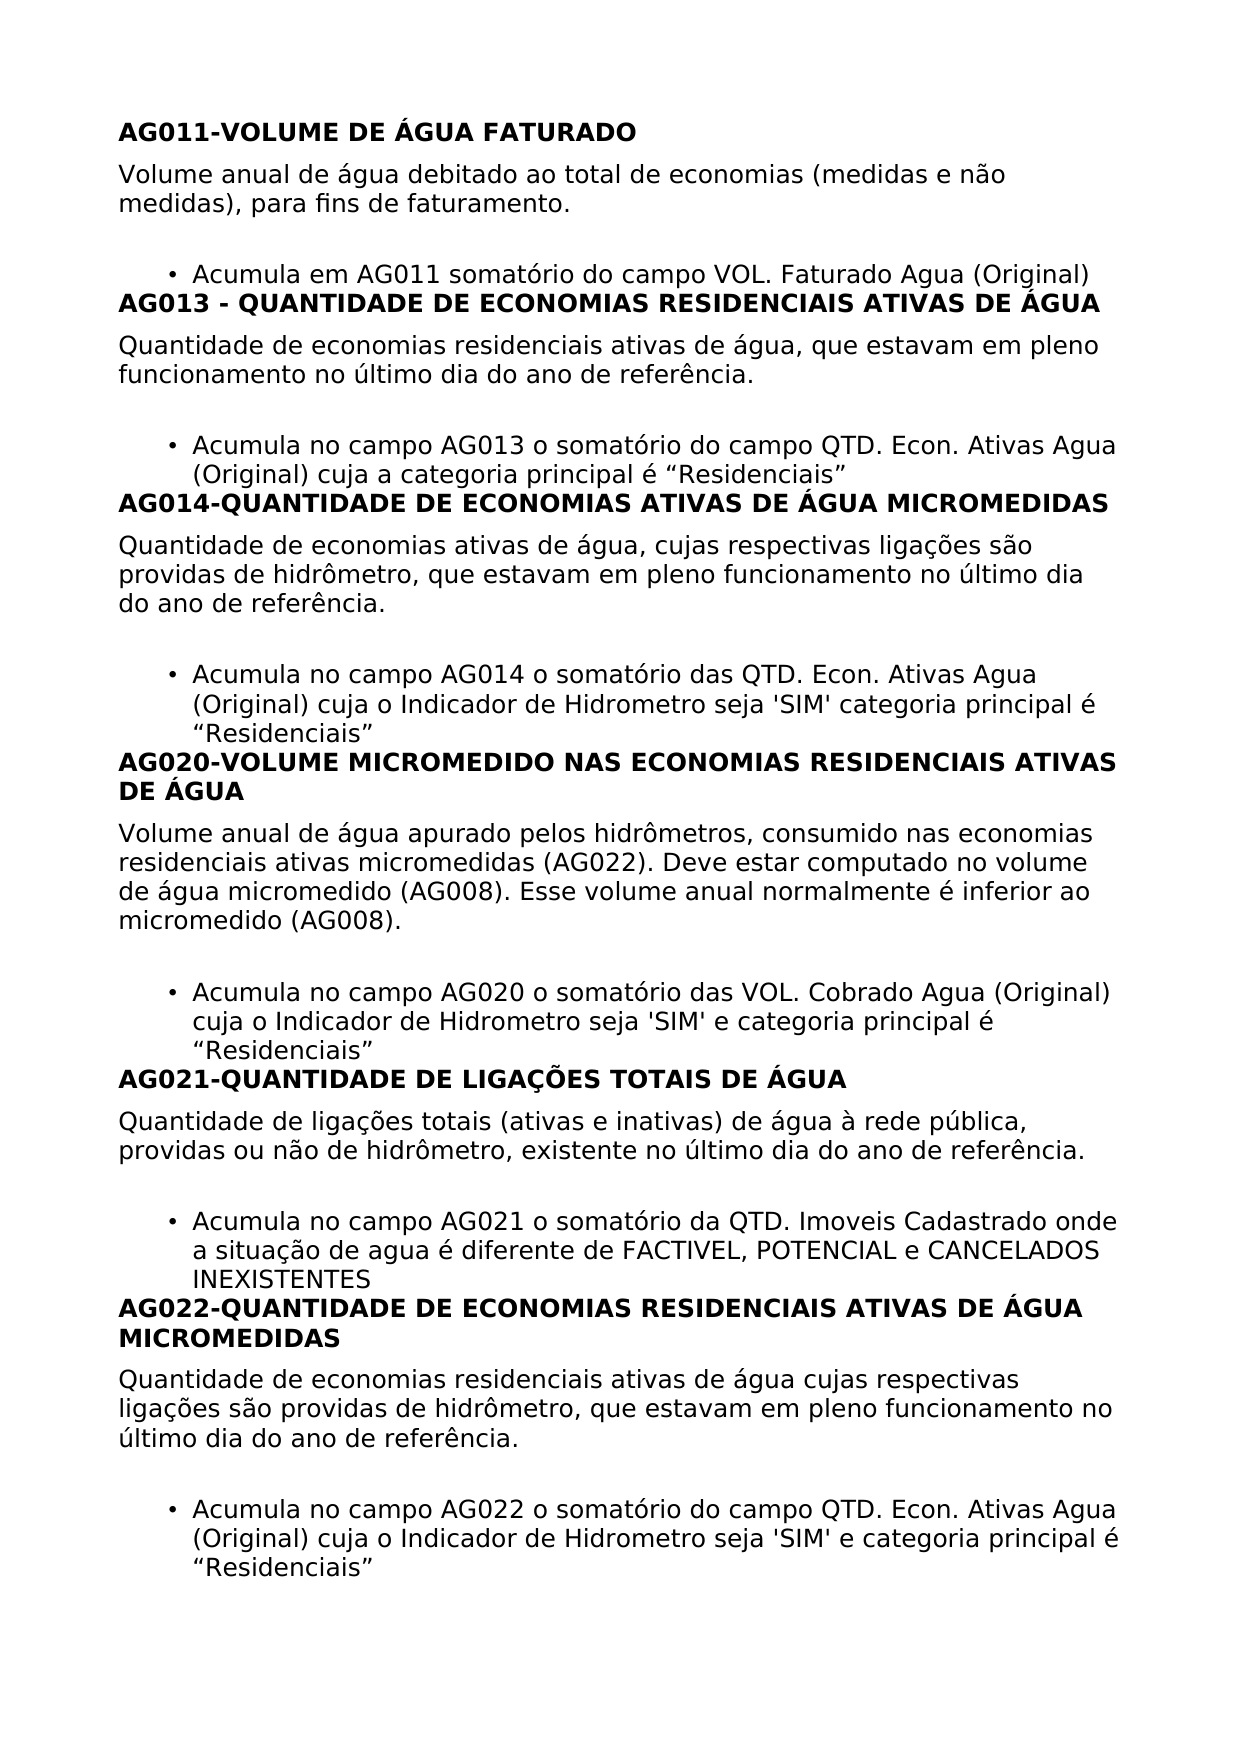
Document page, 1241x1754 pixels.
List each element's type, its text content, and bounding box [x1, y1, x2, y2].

list Acumula no campo AG013 o somatório do campo QTD. Econ. Ativas Agua (Original) cuja a categoria principal é “Residenciais” [177, 431, 1122, 489]
text AG013 - QUANTIDADE DE ECONOMIAS RESIDENCIAIS ATIVAS DE ÁGUA [118, 289, 1122, 318]
text AG011-VOLUME DE ÁGUA FATURADO [118, 118, 1122, 147]
text Quantidade de economias ativas de água, cujas respectivas ligações são providas de hidrômetro, que estavam em pleno funcionamento no último dia do ano de referência. [118, 531, 1122, 619]
list Acumula no campo AG014 o somatório das QTD. Econ. Ativas Agua (Original) cuja o Indicador de Hidrometro seja 'SIM' categoria principal é “Residenciais” [177, 661, 1122, 748]
text AG022-QUANTIDADE DE ECONOMIAS RESIDENCIAIS ATIVAS DE ÁGUA MICROMEDIDAS [118, 1295, 1122, 1353]
list Acumula no campo AG021 o somatório da QTD. Imoveis Cadastrado onde a situação de agua é diferente de FACTIVEL, POTENCIAL e CANCELADOS INEXISTENTES [177, 1207, 1122, 1295]
text AG014-QUANTIDADE DE ECONOMIAS ATIVAS DE ÁGUA MICROMEDIDAS [118, 489, 1122, 519]
text Volume anual de água debitado ao total de economias (medidas e não medidas), para fins de faturamento. [118, 160, 1122, 218]
list Acumula no campo AG022 o somatório do campo QTD. Econ. Ativas Agua (Original) cuja o Indicador de Hidrometro seja 'SIM' e categoria principal é “Residenciais” [177, 1495, 1122, 1582]
text Quantidade de ligações totais (ativas e inativas) de água à rede pública, providas ou não de hidrômetro, existente no último dia do ano de referência. [118, 1107, 1122, 1165]
list Acumula no campo AG020 o somatório das VOL. Cobrado Agua (Original) cuja o Indicador de Hidrometro seja 'SIM' e categoria principal é “Residenciais” [177, 978, 1122, 1065]
text Quantidade de economias residenciais ativas de água cujas respectivas ligações são providas de hidrômetro, que estavam em pleno funcionamento no último dia do ano de referência. [118, 1366, 1122, 1453]
text Volume anual de água apurado pelos hidrômetros, consumido nas economias residenciais ativas micromedidas (AG022). Deve estar computado no volume de água micromedido (AG008). Esse volume anual normalmente é inferior ao micromedido (AG008). [118, 819, 1122, 936]
list Acumula em AG011 somatório do campo VOL. Faturado Agua (Original) [177, 260, 1122, 289]
text AG021-QUANTIDADE DE LIGAÇÕES TOTAIS DE ÁGUA [118, 1065, 1122, 1094]
text AG020-VOLUME MICROMEDIDO NAS ECONOMIAS RESIDENCIAIS ATIVAS DE ÁGUA [118, 748, 1122, 807]
text Quantidade de economias residenciais ativas de água, que estavam em pleno funcionamento no último dia do ano de referência. [118, 331, 1122, 389]
